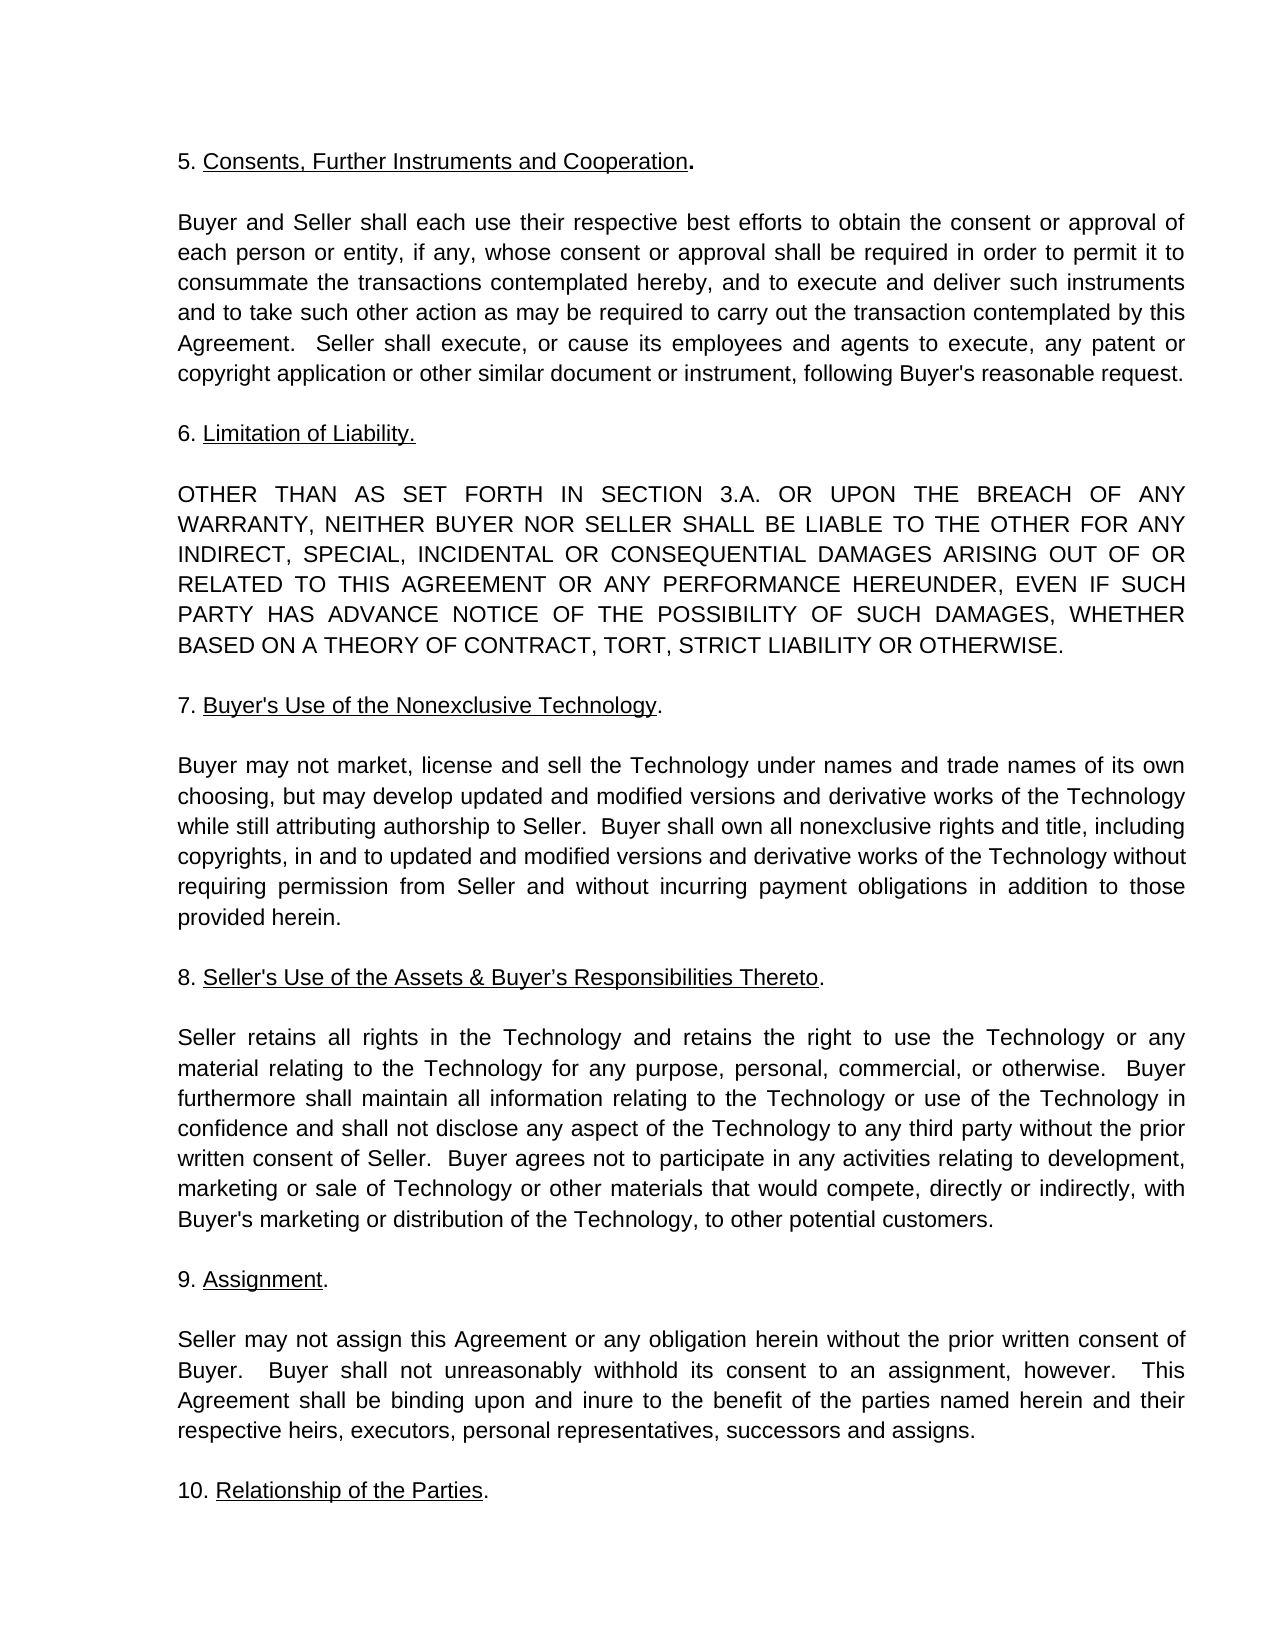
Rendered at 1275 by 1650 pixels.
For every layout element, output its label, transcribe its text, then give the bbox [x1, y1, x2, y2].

text 7. Buyer's Use of the Nonexclusive Technology. [177, 692, 1186, 718]
text OTHER THAN AS SET FORTH IN SECTION 3.A. OR UPON THE BREACH OF ANY WARRANTY, NEITHER BUYER NOR SELLER SHALL BE LIABLE TO THE OTHER FOR ANY INDIRECT, SPECIAL, INCIDENTAL OR CONSEQUENTIAL DAMAGES ARISING OUT OF OR RELATED TO THIS AGREEMENT OR ANY PERFORMANCE HEREUNDER, EVEN IF SUCH PARTY HAS ADVANCE NOTICE OF THE POSSIBILITY OF SUCH DAMAGES, WHETHER BASED ON A THEORY OF CONTRACT, TORT, STRICT LIABILITY OR OTHERWISE. [177, 481, 1186, 658]
text 10. Relationship of the Parties. [177, 1477, 1186, 1504]
text 9. Assignment. [177, 1266, 1186, 1292]
text Buyer may not market, license and sell the Technology under names and trade names of its own choosing, but may develop updated and modified versions and derivative works of the Technology while still attributing authorship to Seller. Buyer shall own all nonexclusive rights and title, including copyrights, in and to updated and modified versions and derivative works of the Technology without requiring permission from Seller and without incurring payment obligations in addition to those provided herein. [177, 752, 1186, 930]
text Seller retains all rights in the Technology and retains the right to use the Technology or any material relating to the Technology for any purpose, personal, commercial, or otherwise. Buyer furthermore shall maintain all information relating to the Technology or use of the Technology in confidence and shall not disclose any aspect of the Technology to any third party without the prior written consent of Seller. Buyer agrees not to participate in any activities relating to development, marketing or sale of Technology or other materials that would compete, directly or indirectly, with Buyer's marketing or distribution of the Technology, to other potential customers. [177, 1024, 1186, 1232]
text 5. Consents, Further Instruments and Cooperation. [177, 148, 1186, 174]
text 8. Seller's Use of the Assets & Buyer’s Responsibilities Thereto. [177, 964, 1186, 990]
text Seller may not assign this Agreement or any obligation herein without the prior written consent of Buyer. Buyer shall not unreasonably withhold its consent to an assignment, however. This Agreement shall be binding upon and inure to the benefit of the parties named herein and their respective heirs, executors, personal representatives, successors and assigns. [177, 1326, 1186, 1443]
text Buyer and Seller shall each use their respective best efforts to obtain the consent or approval of each person or entity, if any, whose consent or approval shall be required in order to permit it to consummate the transactions contemplated hereby, and to execute and deliver such instruments and to take such other action as may be required to carry out the transaction contemplated by this Agreement. Seller shall execute, or cause its employees and agents to execute, any patent or copyright application or other similar document or instrument, following Buyer's reasonable request. [177, 209, 1186, 386]
text 6. Limitation of Liability. [177, 420, 1186, 446]
